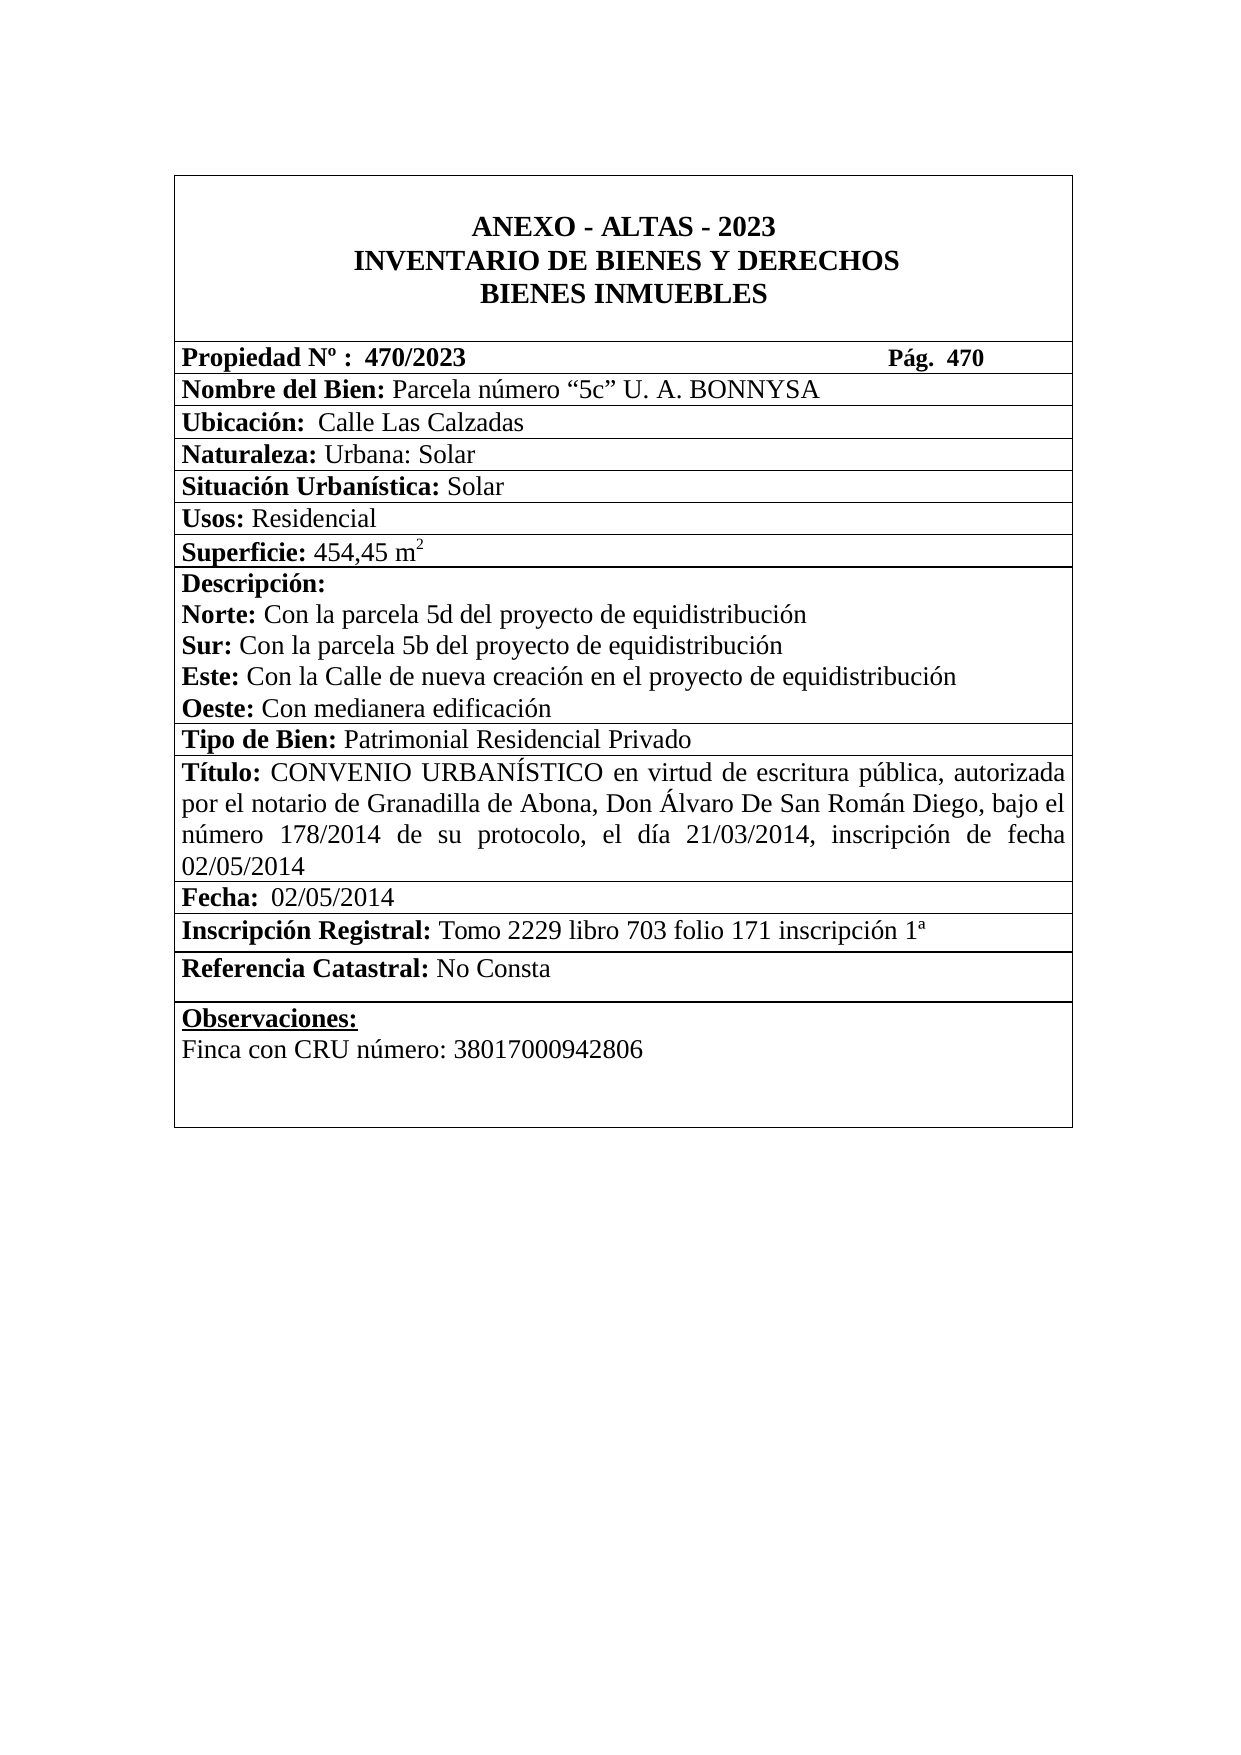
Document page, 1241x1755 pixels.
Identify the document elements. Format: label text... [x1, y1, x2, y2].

table_cell Situación Urbanística: Solar [175, 471, 1072, 502]
table_cell Superficie: 454,45 m2 [175, 535, 1072, 566]
table_cell Fecha: 02/05/2014 [175, 882, 1072, 913]
table_cell Usos: Residencial [175, 503, 1072, 534]
table_cell Observaciones: Finca con CRU número: 38017000942806 [175, 1003, 1072, 1127]
table_cell Ubicación: Calle Las Calzadas [175, 406, 1072, 438]
table_cell Inscripción Registral: Tomo 2229 libro 703 folio 171 inscripción 1ª [175, 914, 1072, 951]
table_cell Título: CONVENIO URBANÍSTICO en virtud de escritura pública, autorizada por el notario de Granadilla de Abona, Don Álvaro De San Román Diego, bajo el número 178/2014 de su protocolo, el día 21/03/2014, inscripción de fecha 02/05/2014 [175, 756, 1072, 881]
table_cell Propiedad Nº : 470/2023 Pág. 470 [175, 342, 1072, 373]
table_cell Descripción: Norte: Con la parcela 5d del proyecto de equidistribución Sur: Con la parcela 5b del proyecto de equidistribución Este: Con la Calle de nueva creación en el proyecto de equidistribución Oeste: Con medianera edificación [175, 568, 1072, 723]
table_header ANEXO - ALTAS - 2023 INVENTARIO DE BIENES Y DERECHOS BIENES INMUEBLES [175, 176, 1072, 341]
table_cell Nombre del Bien: Parcela número “5c” U. A. BONNYSA [175, 374, 1072, 405]
table_cell Referencia Catastral: No Consta [175, 953, 1072, 1001]
table_cell Tipo de Bien: Patrimonial Residencial Privado [175, 724, 1072, 755]
table_cell Naturaleza: Urbana: Solar [175, 439, 1072, 469]
